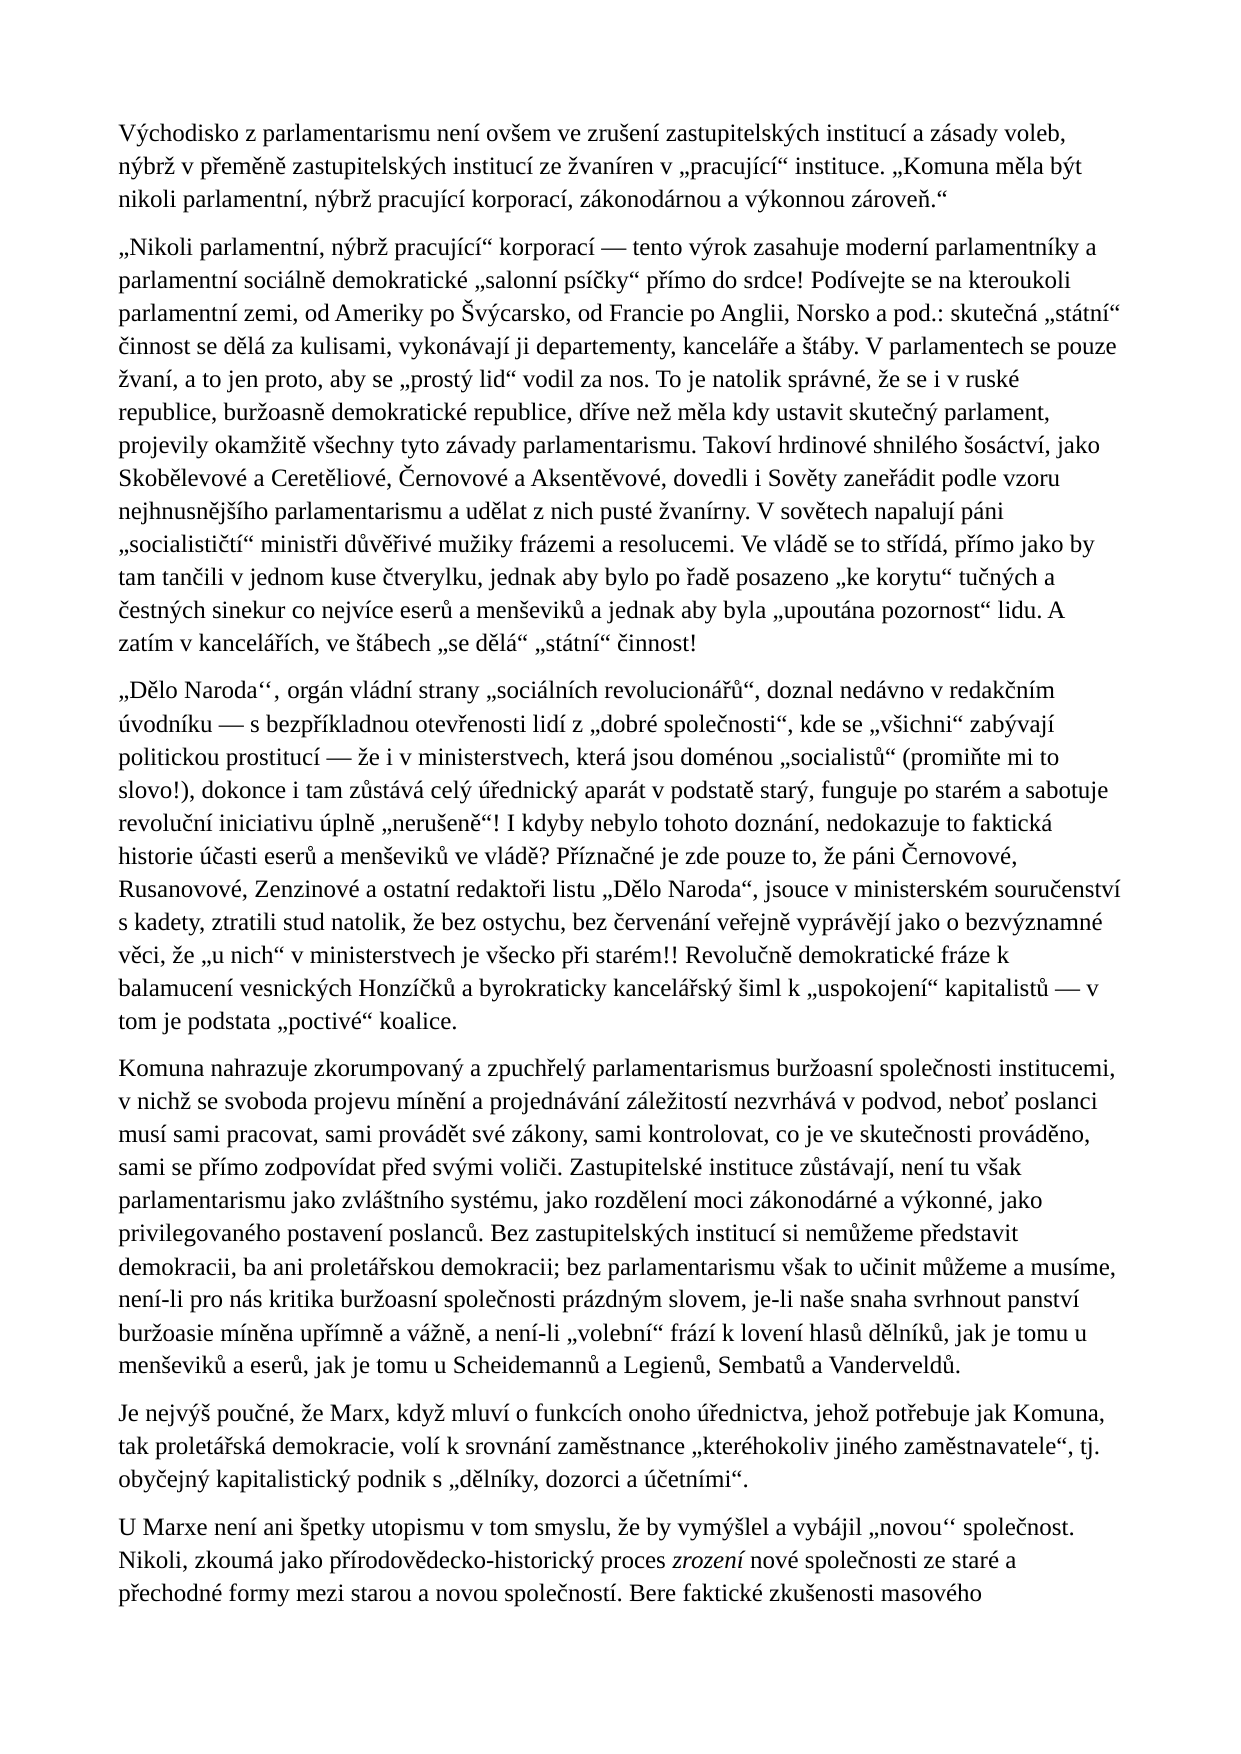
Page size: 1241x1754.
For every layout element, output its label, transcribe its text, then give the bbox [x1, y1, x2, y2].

text „Dělo Naroda‘‘‚ orgán vládní strany „sociálních revolucionářů“, doznal nedávno v redakčním úvodníku — s bezpříkladnou otevřenosti lidí z „dobré společnosti“, kde se „všichni“ zabývají politickou prostitucí — že i v ministerstvech, která jsou doménou „socialistů“ (promiňte mi to slovo!), dokonce i tam zůstává celý úřednický aparát v podstatě starý, funguje po starém a sabotuje revoluční iniciativu úplně „nerušeně“! I kdyby nebylo tohoto doznání, nedokazuje to faktická historie účasti eserů a menševiků ve vládě? Příznačné je zde pouze to, že páni Černovové, Rusanovové, Zenzinové a ostatní redaktoři listu „Dělo Naroda“, jsouce v ministerském souručenství s kadety, ztratili stud natolik, že bez ostychu, bez červenání veřejně vyprávějí jako o bezvýznamné věci, že „u nich“ v ministerstvech je všecko při starém!! Revolučně demokratické fráze k balamucení vesnických Honzíčků a byrokraticky kancelářský šiml k „uspokojení“ kapitalistů — v tom je podstata „poctivé“ koalice. [118, 676, 1122, 1034]
text U Marxe není ani špetky utopismu v tom smyslu, že by vymýšlel a vybájil „novou‘‘ společnost. Nikoli, zkoumá jako přírodovědecko-historický proces zrození nové společnosti ze staré a přechodné formy mezi starou a novou společností. Bere faktické zkušenosti masového [118, 1512, 1122, 1607]
text Komuna nahrazuje zkorumpovaný a zpuchřelý parlamentarismus buržoasní společnosti institucemi, v nichž se svoboda projevu mínění a projednávání záležitostí nezvrhává v podvod, neboť poslanci musí sami pracovat, sami provádět své zákony, sami kontrolovat, co je ve skutečnosti prováděno, sami se přímo zodpovídat před svými voliči. Zastupitelské instituce zůstávají, není tu však parlamentarismu jako zvláštního systému, jako rozdělení moci zákonodárné a výkonné, jako privilegovaného postavení poslanců. Bez zastupitelských institucí si nemůžeme představit demokracii, ba ani proletářskou demokracii; bez parlamentarismu však to učinit můžeme a musíme, není-li pro nás kritika buržoasní společnosti prázdným slovem, je-li naše snaha svrhnout panství buržoasie míněna upřímně a vážně, a není-li „volební“ frází k lovení hlasů dělníků, jak je tomu u menševiků a eserů, jak je tomu u Scheidemannů a Legienů, Sembatů a Vanderveldů. [118, 1053, 1122, 1379]
text „Nikoli parlamentní, nýbrž pracující“ korporací — tento výrok zasahuje moderní parlamentníky a parlamentní sociálně demokratické „salonní psíčky“ přímo do srdce! Podívejte se na kteroukoli parlamentní zemi, od Ameriky po Švýcarsko, od Francie po Anglii, Norsko a pod.: skutečná „státní“ činnost se dělá za kulisami, vykonávají ji departementy, kanceláře a štáby. V parlamentech se pouze žvaní, a to jen proto, aby se „prostý lid“ vodil za nos. To je natolik správné, že se i v ruské republice, buržoasně demokratické republice, dříve než měla kdy ustavit skutečný parlament, projevily okamžitě všechny tyto závady parlamentarismu. Takoví hrdinové shnilého šosáctví, jako Skobělevové a Ceretěliové, Černovové a Aksentěvové, dovedli i Sověty zaneřádit podle vzoru nejhnusnějšího parlamentarismu a udělat z nich pusté žvanírny. V sovětech napalují páni „socialističtí“ ministři důvěřivé mužiky frázemi a resolucemi. Ve vládě se to střídá, přímo jako by tam tančili v jednom kuse čtverylku, jednak aby bylo po řadě posazeno „ke korytu“ tučných a čestných sinekur co nejvíce eserů a menševiků a jednak aby byla „upoutána pozornost“ lidu. A zatím v kancelářích, ve štábech „se dělá“ „státní“ činnost! [118, 232, 1122, 657]
text Je nejvýš poučné, že Marx, když mluví o funkcích onoho úřednictva, jehož potřebuje jak Komuna, tak proletářská demokracie, volí k srovnání zaměstnance „kteréhokoliv jiného zaměstnavatele“, tj. obyčejný kapitalistický podnik s „dělníky, dozorci a účetními“. [118, 1398, 1122, 1493]
text Východisko z parlamentarismu není ovšem ve zrušení zastupitelských institucí a zásady voleb, nýbrž v přeměně zastupitelských institucí ze žvaníren v „pracující“ instituce. „Komuna měla být nikoli parlamentní, nýbrž pracující korporací, zákonodárnou a výkonnou zároveň.“ [118, 118, 1122, 213]
